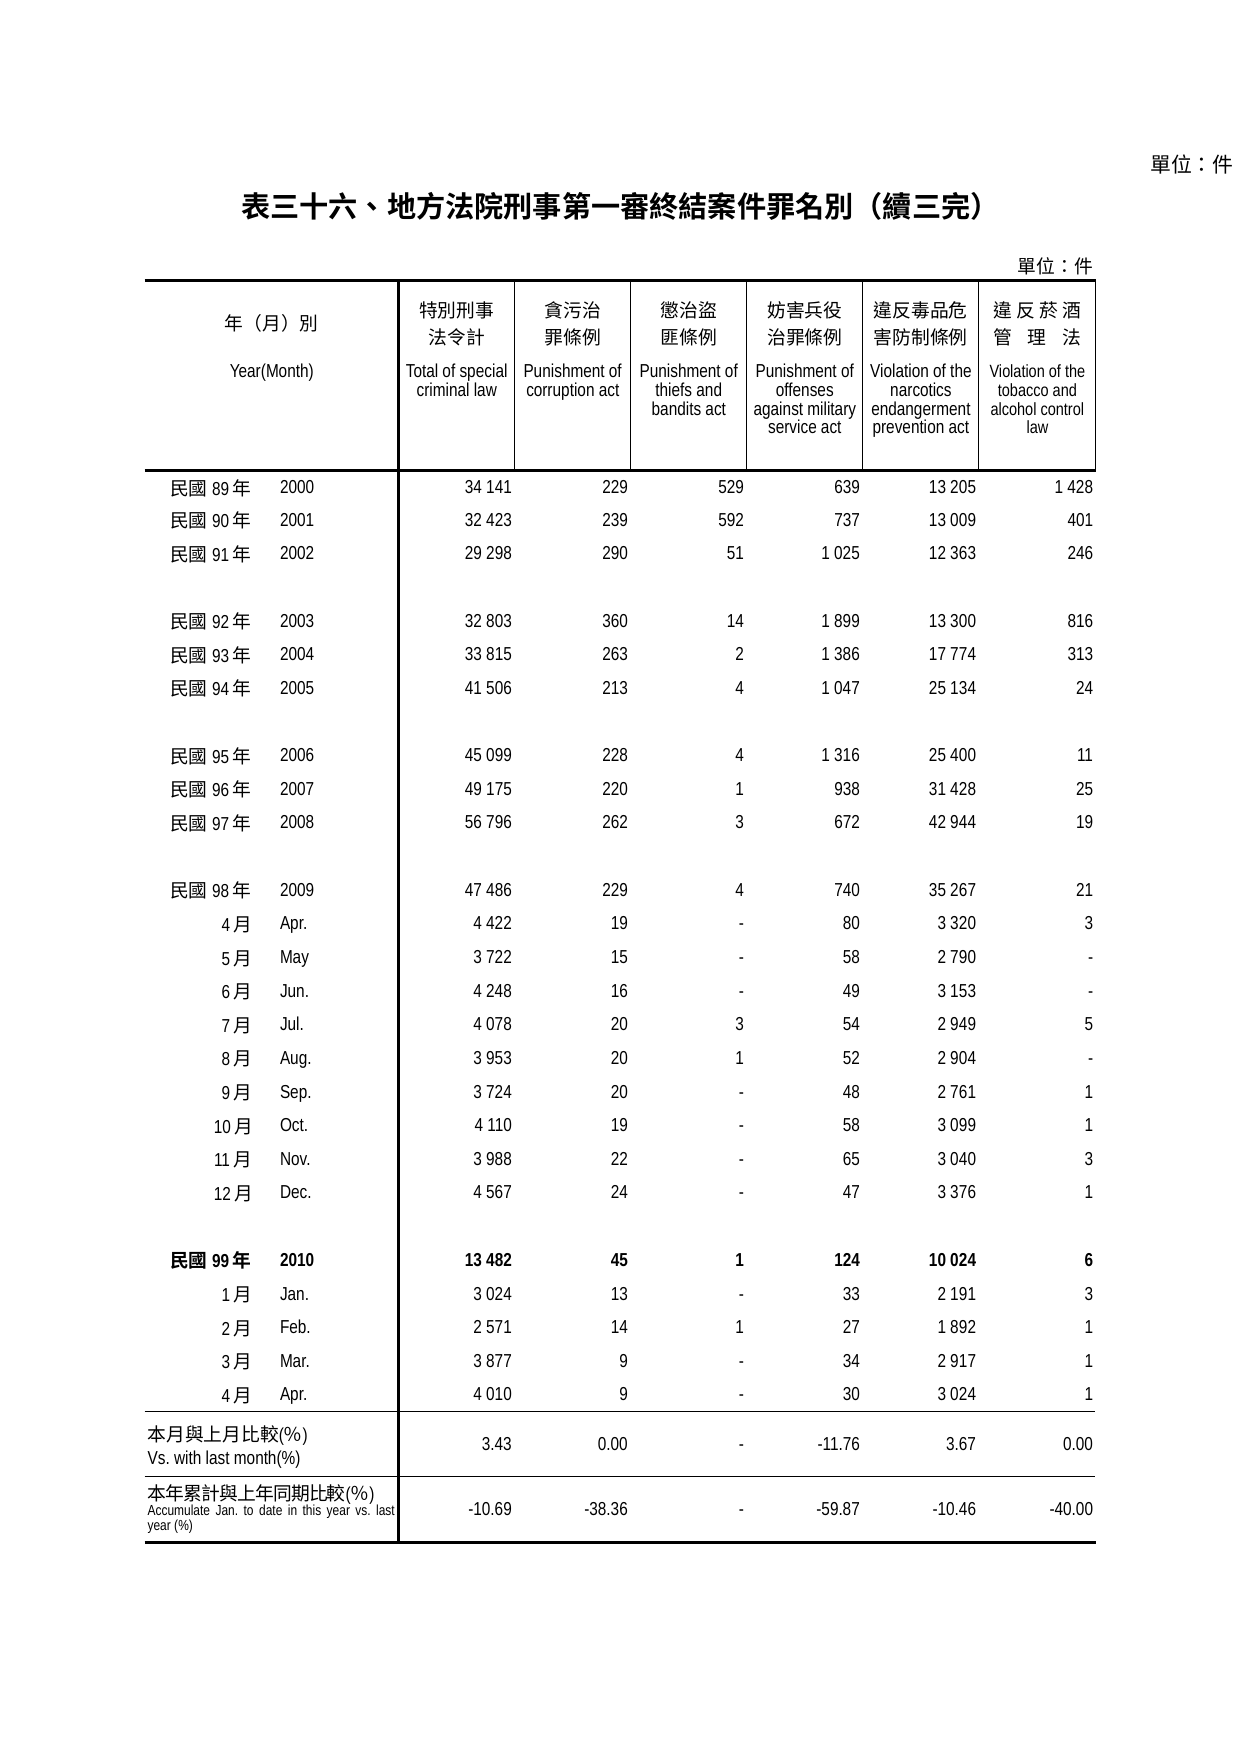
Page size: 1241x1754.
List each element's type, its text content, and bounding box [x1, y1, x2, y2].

table_cell 民國 92年 [145, 604, 277, 637]
table_cell 21 [979, 873, 1096, 906]
table_cell - [979, 1041, 1096, 1074]
table_cell 1 [979, 1377, 1096, 1411]
table_cell 1 316 [747, 738, 863, 772]
table_cell 45 [515, 1243, 631, 1276]
table_cell 2 191 [863, 1276, 979, 1310]
table_cell 3月 [145, 1344, 277, 1377]
table_cell 672 [747, 805, 863, 839]
table_cell 3 [631, 805, 747, 839]
table_cell 4 010 [400, 1377, 514, 1411]
table_cell 25 [979, 772, 1096, 805]
table_cell Sep. [277, 1075, 397, 1108]
table_cell 4 422 [400, 906, 514, 940]
table_cell Violation of the narcotics endangerment prevention act [863, 363, 978, 466]
table_cell - [631, 1142, 747, 1175]
table_cell 24 [515, 1175, 631, 1209]
table_cell 6 [979, 1243, 1096, 1276]
table_cell Jul. [277, 1007, 397, 1041]
table_cell 15 [515, 940, 631, 973]
table_cell 20 [515, 1041, 631, 1074]
table_cell 529 [631, 472, 747, 502]
table_cell [400, 1209, 514, 1243]
table_cell 3 153 [863, 974, 979, 1007]
table_cell 13 009 [863, 503, 979, 536]
table_cell 3.43 [400, 1412, 514, 1476]
table_cell - [631, 1344, 747, 1377]
table_cell 34 141 [400, 472, 514, 502]
table_cell 民國 93年 [145, 637, 277, 671]
table_cell 3 [979, 1276, 1096, 1310]
table_cell Dec. [277, 1175, 397, 1209]
table_cell [631, 570, 747, 603]
table_cell 3 [631, 1007, 747, 1041]
table_cell [277, 704, 397, 738]
table_cell Nov. [277, 1142, 397, 1175]
table_header 違反毒品危害防制條例 [863, 282, 978, 362]
table_cell [863, 839, 979, 873]
table_cell Punishment of offenses against military service act [747, 363, 862, 466]
table_cell 263 [515, 637, 631, 671]
table_cell - [631, 940, 747, 973]
table_cell 229 [515, 472, 631, 502]
table_cell 27 [747, 1310, 863, 1344]
table_cell 45 099 [400, 738, 514, 772]
table_cell 29 298 [400, 536, 514, 570]
table_cell 313 [979, 637, 1096, 671]
table_cell Apr. [277, 906, 397, 940]
table_header 貪污治 罪條例 [515, 282, 630, 362]
table_cell 13 482 [400, 1243, 514, 1276]
table_cell 0.00 [515, 1412, 631, 1476]
table_cell 13 205 [863, 472, 979, 502]
table_cell [400, 839, 514, 873]
table_cell 30 [747, 1377, 863, 1411]
table_cell Year(Month) [145, 363, 397, 466]
table_cell 246 [979, 536, 1096, 570]
table_cell 本年累計與上年同期比較(％) Accumulate Jan. to date in this year vs. last year (%) [145, 1477, 397, 1541]
table_cell 2 571 [400, 1310, 514, 1344]
table_cell 2002 [277, 536, 397, 570]
table_cell 2001 [277, 503, 397, 536]
table_cell 3 722 [400, 940, 514, 973]
table_cell 33 815 [400, 637, 514, 671]
table_cell 民國 91年 [145, 536, 277, 570]
table_cell 737 [747, 503, 863, 536]
table_cell 10月 [145, 1108, 277, 1142]
table_cell 1 386 [747, 637, 863, 671]
table_cell Aug. [277, 1041, 397, 1074]
table_cell 401 [979, 503, 1096, 536]
table_cell 3 320 [863, 906, 979, 940]
table_cell [863, 1209, 979, 1243]
table_cell 35 267 [863, 873, 979, 906]
table_cell 47 486 [400, 873, 514, 906]
table_cell 5 [979, 1007, 1096, 1041]
table_cell 213 [515, 671, 631, 704]
table_cell Jun. [277, 974, 397, 1007]
table_cell [747, 1209, 863, 1243]
table_cell 4 [631, 738, 747, 772]
table_cell 3 040 [863, 1142, 979, 1175]
table_cell 33 [747, 1276, 863, 1310]
table_cell 2000 [277, 472, 397, 502]
table_cell 12月 [145, 1175, 277, 1209]
table_cell 938 [747, 772, 863, 805]
table_cell 4月 [145, 906, 277, 940]
table_cell 3 099 [863, 1108, 979, 1142]
table_cell - [631, 1075, 747, 1108]
table_cell 56 796 [400, 805, 514, 839]
table_cell 4 [631, 671, 747, 704]
table_cell 24 [979, 671, 1096, 704]
table_cell 2月 [145, 1310, 277, 1344]
table_cell 1 [979, 1175, 1096, 1209]
table_cell 3.67 [863, 1412, 979, 1476]
table_cell 49 175 [400, 772, 514, 805]
table_cell 19 [515, 906, 631, 940]
table_cell 3 953 [400, 1041, 514, 1074]
table_cell 80 [747, 906, 863, 940]
table_cell 9 [515, 1344, 631, 1377]
table_cell [631, 839, 747, 873]
table_cell 14 [631, 604, 747, 637]
table_cell [863, 570, 979, 603]
table_cell 2008 [277, 805, 397, 839]
table_cell -11.76 [747, 1412, 863, 1476]
table_cell -40.00 [979, 1476, 1096, 1541]
table_cell [400, 704, 514, 738]
table_cell Violation of the tobacco and alcohol control law [979, 363, 1095, 466]
table_cell -10.69 [400, 1477, 514, 1541]
table_cell 民國 90年 [145, 503, 277, 536]
table_cell 41 506 [400, 671, 514, 704]
table_cell 3 724 [400, 1075, 514, 1108]
table_cell Punishment of corruption act [515, 363, 630, 466]
table_cell 1 [979, 1310, 1096, 1344]
table_cell - [979, 940, 1096, 973]
table_cell [515, 570, 631, 603]
table_cell -59.87 [747, 1477, 863, 1541]
table_cell 42 944 [863, 805, 979, 839]
table_cell 4 567 [400, 1175, 514, 1209]
table_cell 58 [747, 940, 863, 973]
table_cell 228 [515, 738, 631, 772]
table_cell 31 428 [863, 772, 979, 805]
table_cell [145, 570, 277, 603]
table_cell 16 [515, 974, 631, 1007]
table_header 違反菸酒管理法 [979, 282, 1095, 362]
table_cell 0.00 [979, 1411, 1096, 1476]
table_cell 22 [515, 1142, 631, 1175]
table_cell 3 988 [400, 1142, 514, 1175]
table_cell 2004 [277, 637, 397, 671]
table_cell 20 [515, 1075, 631, 1108]
table_cell 19 [515, 1108, 631, 1142]
table_cell 民國 98年 [145, 873, 277, 906]
table_cell 2 761 [863, 1075, 979, 1108]
table_cell 32 803 [400, 604, 514, 637]
table_cell Mar. [277, 1344, 397, 1377]
table_cell 9月 [145, 1075, 277, 1108]
table_cell [515, 704, 631, 738]
table_cell 13 [515, 1276, 631, 1310]
text 表三十六、地方法院刑事第一審終結案件罪名別（續三完） [148, 183, 1092, 225]
table_cell - [631, 1477, 747, 1541]
table_cell 2 904 [863, 1041, 979, 1074]
table_cell 19 [979, 805, 1096, 839]
table_cell 民國 94年 [145, 671, 277, 704]
table_cell [863, 704, 979, 738]
table_cell [979, 570, 1096, 603]
table_cell 1 025 [747, 536, 863, 570]
table_cell 34 [747, 1344, 863, 1377]
table_cell 11月 [145, 1142, 277, 1175]
table_cell [400, 570, 514, 603]
table_cell 8月 [145, 1041, 277, 1074]
table_cell 49 [747, 974, 863, 1007]
table_header 年（月）別 [145, 282, 397, 362]
table_cell 25 400 [863, 738, 979, 772]
table_cell 54 [747, 1007, 863, 1041]
table_cell 3 877 [400, 1344, 514, 1377]
table_cell [631, 704, 747, 738]
table_cell [515, 1209, 631, 1243]
table_cell [747, 704, 863, 738]
table_cell 民國 89年 [145, 472, 277, 502]
table_cell [747, 839, 863, 873]
table_cell 290 [515, 536, 631, 570]
table_cell - [631, 906, 747, 940]
table_cell 2006 [277, 738, 397, 772]
table_cell 11 [979, 738, 1096, 772]
table_cell 1 [979, 1075, 1096, 1108]
table_cell Feb. [277, 1310, 397, 1344]
table_cell [277, 1209, 397, 1243]
table_cell 2 790 [863, 940, 979, 973]
table_cell Total of special criminal law [400, 363, 514, 466]
table_cell - [631, 1108, 747, 1142]
table_cell 4月 [145, 1377, 277, 1411]
table_cell 3 024 [400, 1276, 514, 1310]
table_cell 229 [515, 873, 631, 906]
table_cell 3 376 [863, 1175, 979, 1209]
table_cell 民國 99年 [145, 1243, 277, 1276]
table_cell - [631, 1175, 747, 1209]
table_cell 13 300 [863, 604, 979, 637]
table_header 懲治盜 匪條例 [631, 282, 746, 362]
table_cell Jan. [277, 1276, 397, 1310]
table_cell 10 024 [863, 1243, 979, 1276]
table_cell [979, 839, 1096, 873]
table_cell 2007 [277, 772, 397, 805]
table_cell 2010 [277, 1243, 397, 1276]
table_cell 639 [747, 472, 863, 502]
table_cell 民國 96年 [145, 772, 277, 805]
table_cell 本月與上月比較(％) Vs. with last month(%) [145, 1412, 397, 1476]
table_cell [631, 1209, 747, 1243]
table_cell [979, 704, 1096, 738]
table_cell 1 [631, 1243, 747, 1276]
table_cell 2 917 [863, 1344, 979, 1377]
table_cell 47 [747, 1175, 863, 1209]
table_cell [979, 1209, 1096, 1243]
table_cell [747, 570, 863, 603]
table_cell 14 [515, 1310, 631, 1344]
table_cell 3 [979, 1142, 1096, 1175]
table_cell - [631, 974, 747, 1007]
table_cell 4 248 [400, 974, 514, 1007]
table_cell 20 [515, 1007, 631, 1041]
table_cell [145, 1209, 277, 1243]
table_cell 52 [747, 1041, 863, 1074]
table_cell 25 134 [863, 671, 979, 704]
table_cell 民國 97年 [145, 805, 277, 839]
table_cell 1 [631, 1041, 747, 1074]
table_cell 1 [631, 772, 747, 805]
table_header 特別刑事 法令計 [400, 282, 514, 362]
table_cell 1 [979, 1108, 1096, 1142]
table_cell 4 078 [400, 1007, 514, 1041]
table_cell 220 [515, 772, 631, 805]
table_cell - [631, 1377, 747, 1411]
table_cell 124 [747, 1243, 863, 1276]
table_cell 740 [747, 873, 863, 906]
table_cell -10.46 [863, 1477, 979, 1541]
table_cell - [979, 974, 1096, 1007]
table_cell [145, 704, 277, 738]
table_cell 262 [515, 805, 631, 839]
table_cell 592 [631, 503, 747, 536]
table_cell 4 110 [400, 1108, 514, 1142]
table_cell 816 [979, 604, 1096, 637]
table_cell 1 428 [979, 472, 1096, 502]
table_cell 民國 95年 [145, 738, 277, 772]
table_cell 1 899 [747, 604, 863, 637]
table_cell 3 024 [863, 1377, 979, 1411]
table_cell 4 [631, 873, 747, 906]
table_cell 2 949 [863, 1007, 979, 1041]
table_cell 1 047 [747, 671, 863, 704]
table_cell 2 [631, 637, 747, 671]
table_cell 2005 [277, 671, 397, 704]
table_cell 48 [747, 1075, 863, 1108]
table_cell Oct. [277, 1108, 397, 1142]
table_cell 1 892 [863, 1310, 979, 1344]
table_cell 6月 [145, 974, 277, 1007]
text 單位：件 [148, 252, 1092, 279]
table_header 妨害兵役 治罪條例 [747, 282, 862, 362]
table_cell [277, 839, 397, 873]
table_cell 1 [631, 1310, 747, 1344]
table_cell [277, 570, 397, 603]
table_cell 5月 [145, 940, 277, 973]
table_cell 12 363 [863, 536, 979, 570]
table_cell 58 [747, 1108, 863, 1142]
table_cell -38.36 [515, 1477, 631, 1541]
text 單位：件 [1150, 148, 1240, 173]
table_cell 65 [747, 1142, 863, 1175]
table_cell 239 [515, 503, 631, 536]
text [1150, 141, 1240, 148]
table_cell 2009 [277, 873, 397, 906]
table_cell 32 423 [400, 503, 514, 536]
table_cell May [277, 940, 397, 973]
table_cell 2003 [277, 604, 397, 637]
table_cell [145, 839, 277, 873]
table_cell 3 [979, 906, 1096, 940]
table_cell - [631, 1276, 747, 1310]
table_cell Punishment of thiefs and bandits act [631, 363, 746, 466]
table_cell 360 [515, 604, 631, 637]
table_cell 51 [631, 536, 747, 570]
table_cell 1 [979, 1344, 1096, 1377]
table_cell Apr. [277, 1377, 397, 1411]
table_cell 9 [515, 1377, 631, 1411]
table_cell 17 774 [863, 637, 979, 671]
table_cell - [631, 1412, 747, 1476]
table_cell [515, 839, 631, 873]
table_cell 1月 [145, 1276, 277, 1310]
text [1150, 173, 1240, 181]
table_cell 7月 [145, 1007, 277, 1041]
